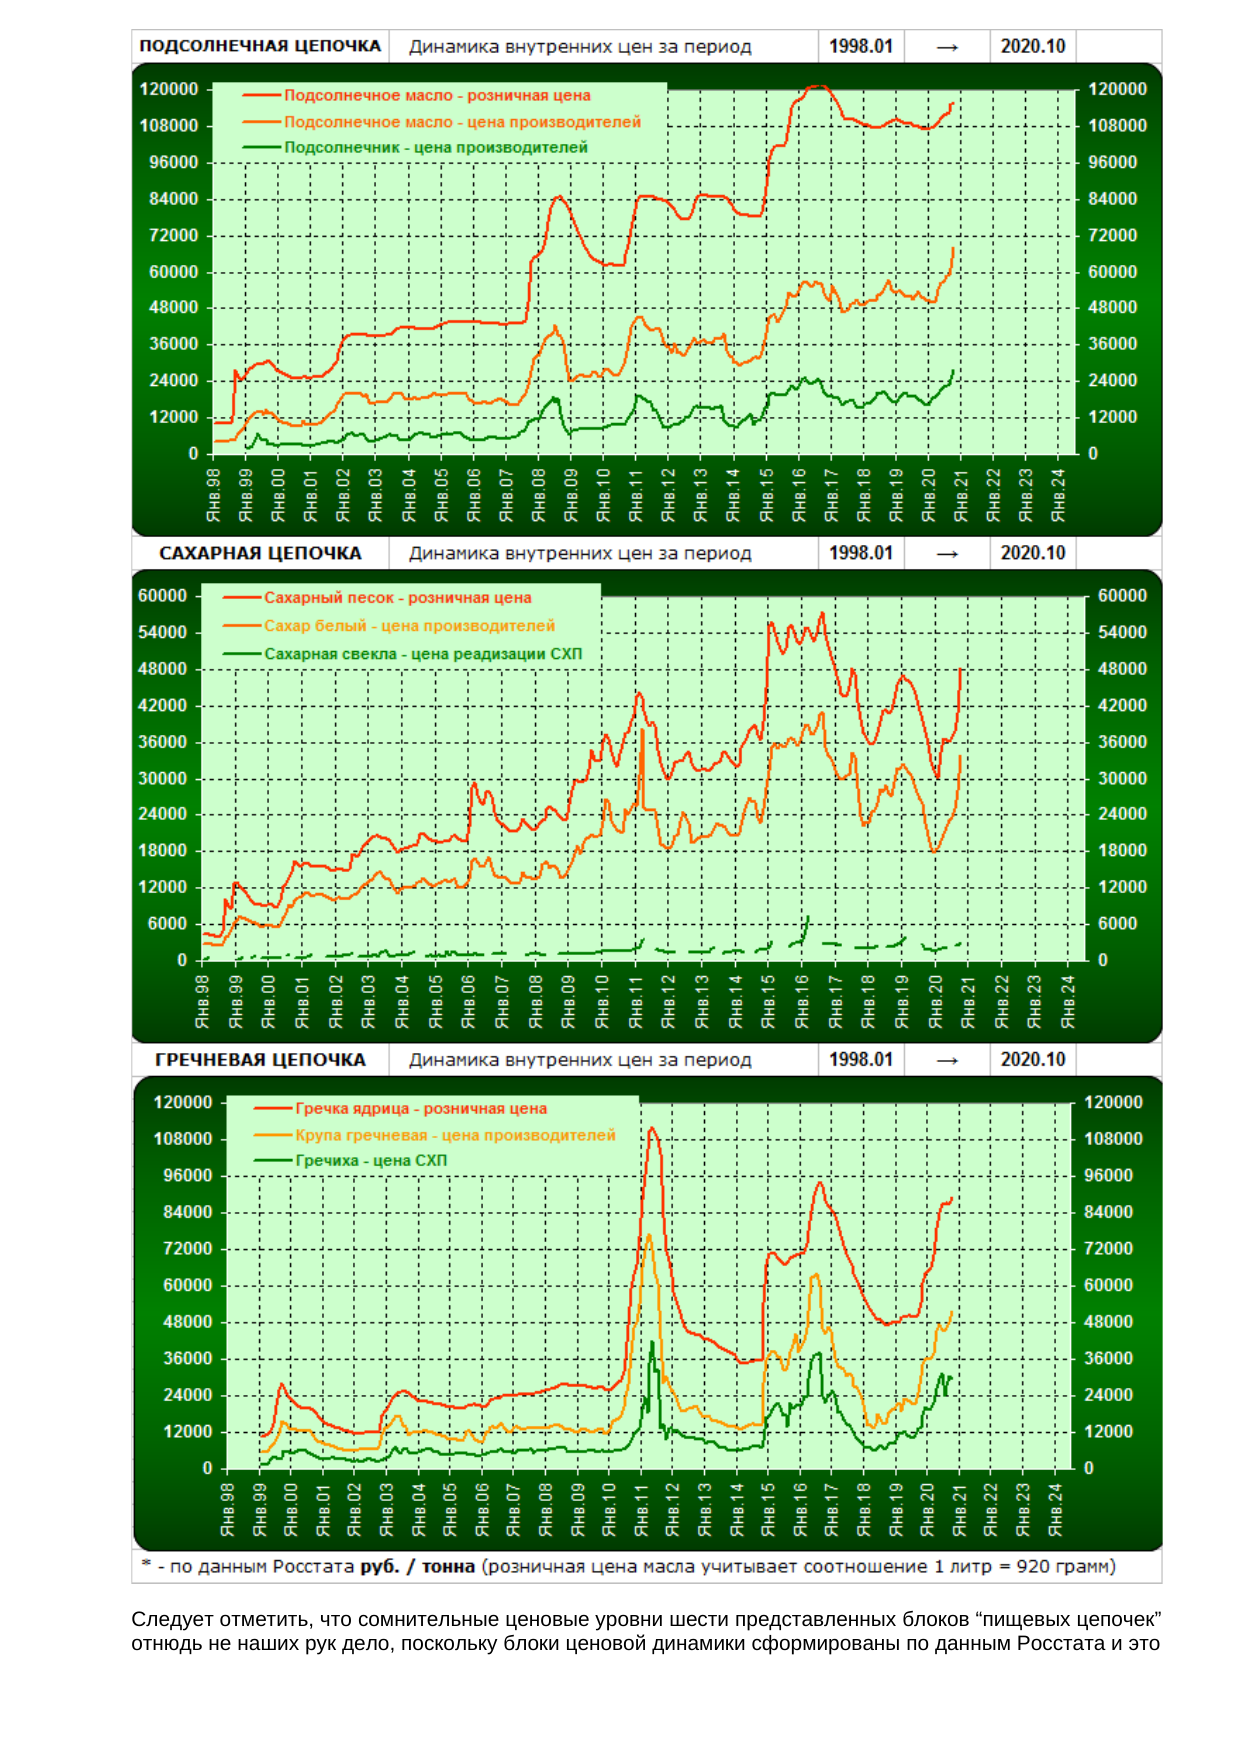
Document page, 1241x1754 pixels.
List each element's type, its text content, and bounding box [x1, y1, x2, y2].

text Следует отметить, что сомнительные ценовые уровни шести представленных блоков “пищевых цепочек” отнюдь не наших рук дело, поскольку блоки ценовой динамики сформированы по данным Росстата и это [131, 1607, 1162, 1655]
